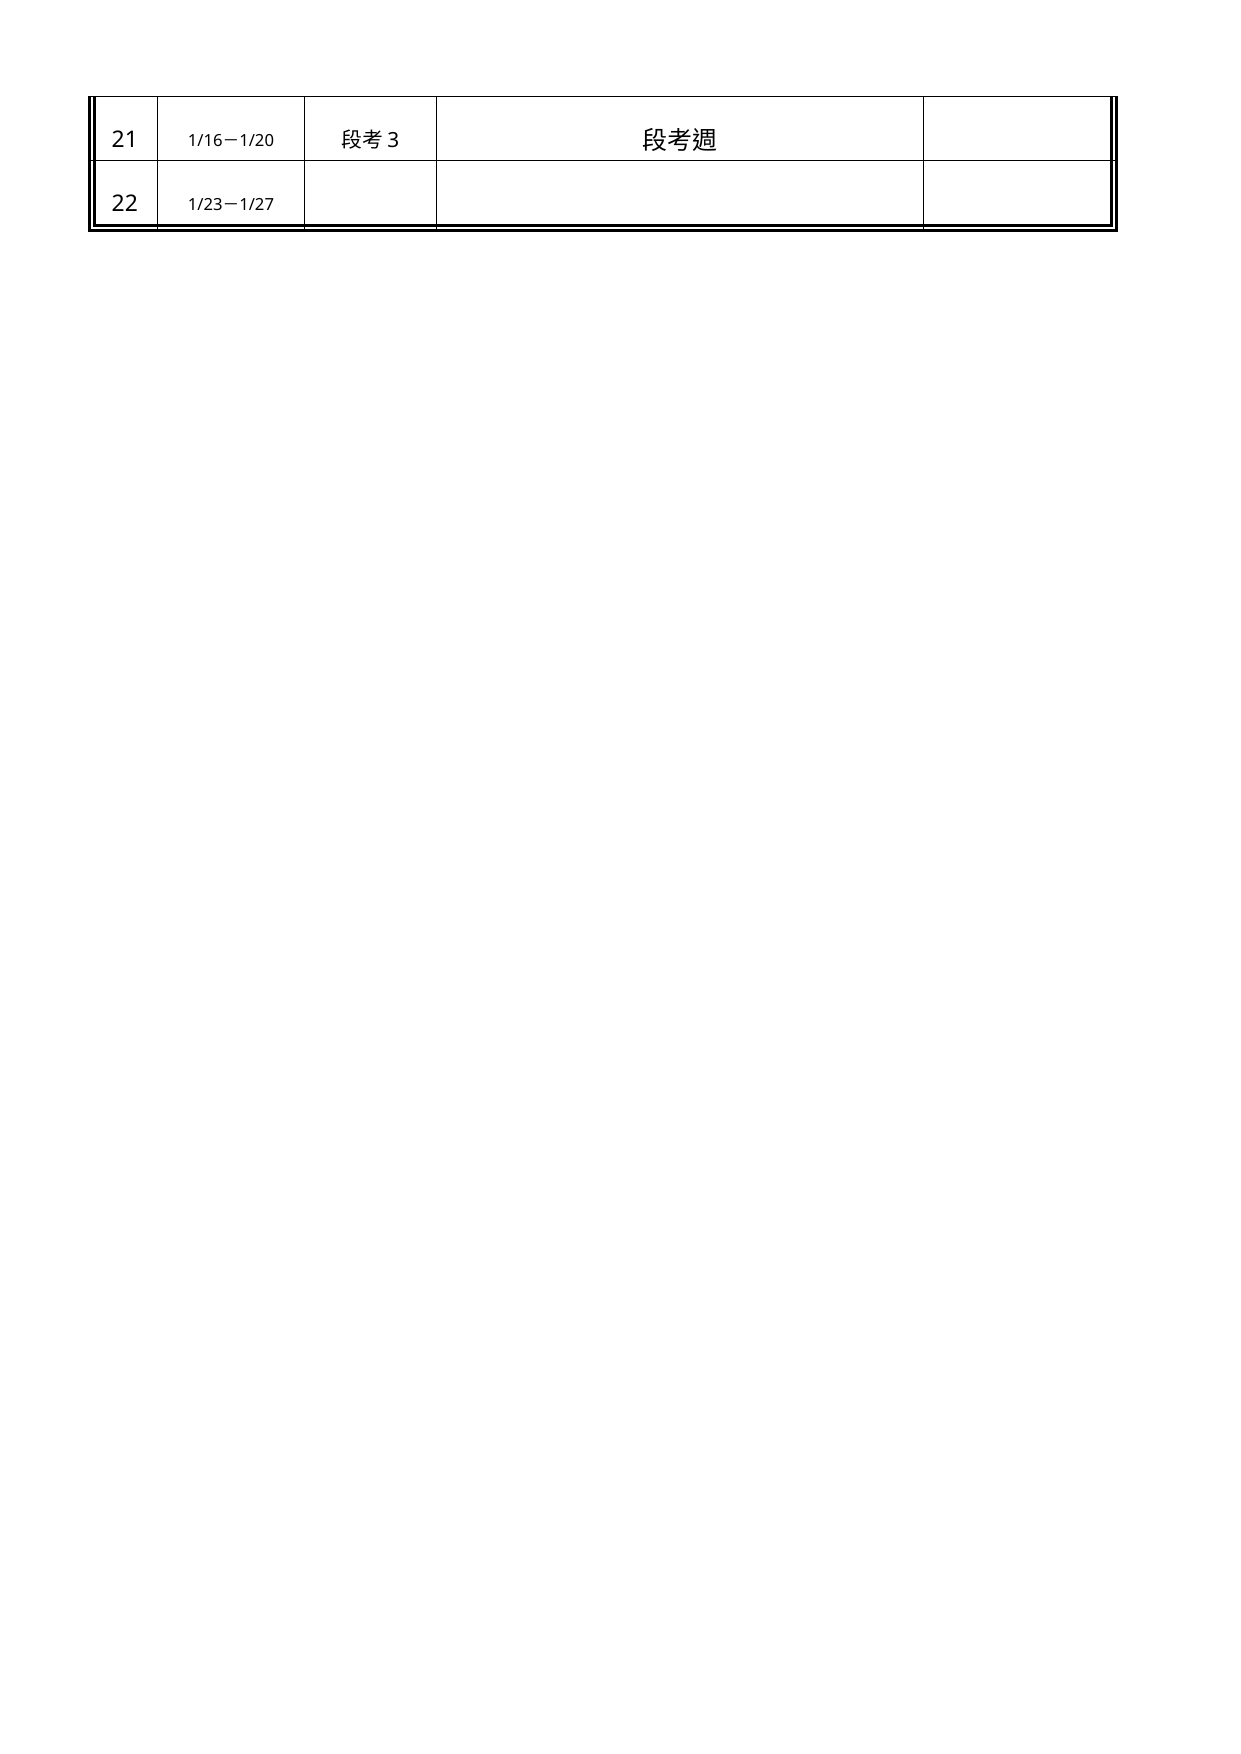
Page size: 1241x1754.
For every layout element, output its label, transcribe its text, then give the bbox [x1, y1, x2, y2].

table_cell [924, 97, 1110, 160]
table_cell 22 [96, 161, 157, 224]
table_cell 21 [96, 97, 157, 160]
table_cell [924, 161, 1110, 224]
table_cell [305, 161, 436, 224]
table_cell 段考週 [437, 97, 923, 160]
table_cell [437, 161, 923, 224]
table_cell 1/16－1/20 [158, 97, 304, 160]
table_cell 1/23－1/27 [158, 161, 304, 224]
table_cell 段考3 [305, 97, 436, 160]
